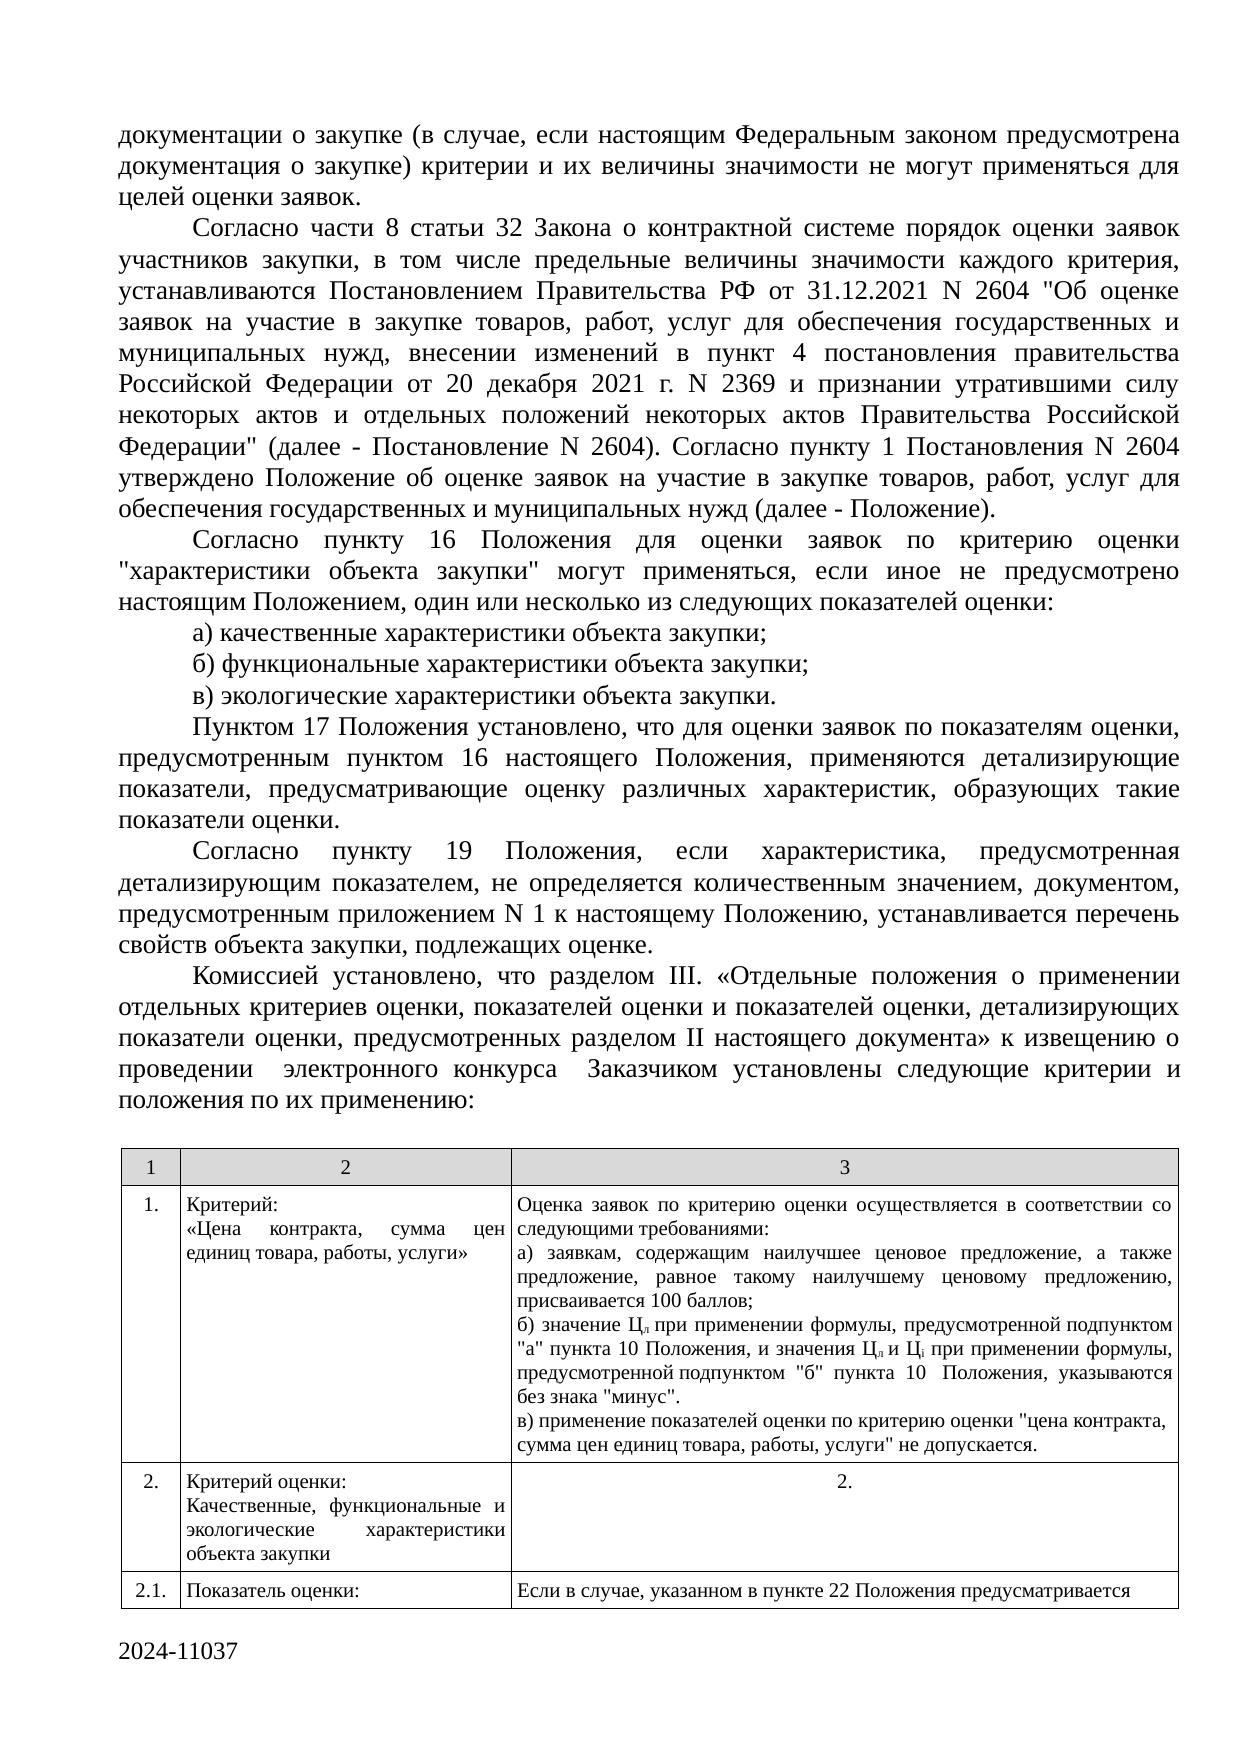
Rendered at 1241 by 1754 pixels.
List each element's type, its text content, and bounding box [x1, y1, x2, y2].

table_header 2 [181, 1149, 511, 1185]
table_header 1 [122, 1149, 180, 1185]
text а) качественные характеристики объекта закупки; [118, 616, 1181, 648]
table_cell Критерий оценки: Качественные, функциональные и экологические характеристики объекта закупки [181, 1463, 511, 1571]
table_cell 2. [122, 1463, 180, 1571]
table_header 3 [512, 1149, 1178, 1185]
text Согласно пункту 16 Положения для оценки заявок по критерию оценки "характеристики объекта закупки" могут применяться, если иное не предусмотрено настоящим Положением, один или несколько из следующих показателей оценки: [118, 523, 1181, 616]
text документации о закупке (в случае, если настоящим Федеральным законом предусмотрена документация о закупке) критерии и их величины значимости не могут применяться для целей оценки заявок. [118, 118, 1181, 212]
table_cell 1. [122, 1186, 180, 1462]
table_cell Оценка заявок по критерию оценки осуществляется в соответствии со следующими требованиями: а) заявкам, содержащим наилучшее ценовое предложение, а также предложение, равное такому наилучшему ценовому предложению, присваивается 100 баллов; б) значение Цл при применении формулы, предусмотренной подпунктом "а" пункта 10 Положения, и значения Цл и Цi при применении формулы, предусмотренной подпунктом "б" пункта 10 Положения, указываются без знака "минус". в) применение показателей оценки по критерию оценки "цена контракта, сумма цен единиц товара, работы, услуги" не допускается. [512, 1186, 1178, 1462]
table_cell Показатель оценки: [181, 1572, 511, 1607]
table_cell 2.1. [122, 1572, 180, 1607]
table_cell Критерий: «Цена контракта, сумма цен единиц товара, работы, услуги» [181, 1186, 511, 1462]
text Согласно пункту 19 Положения, если характеристика, предусмотренная детализирующим показателем, не определяется количественным значением, документом, предусмотренным приложением N 1 к настоящему Положению, устанавливается перечень свойств объекта закупки, подлежащих оценке. [118, 834, 1181, 959]
text б) функциональные характеристики объекта закупки; [118, 648, 1181, 679]
text в) экологические характеристики объекта закупки. [118, 679, 1181, 710]
table_cell 2. [512, 1463, 1178, 1571]
text Согласно части 8 статьи 32 Закона о контрактной системе порядок оценки заявок участников закупки, в том числе предельные величины значимости каждого критерия, устанавливаются Постановлением Правительства РФ от 31.12.2021 N 2604 "Об оценке заявок на участие в закупке товаров, работ, услуг для обеспечения государственных и муниципальных нужд, внесении изменений в пункт 4 постановления правительства Российской Федерации от 20 декабря 2021 г. N 2369 и признании утратившими силу некоторых актов и отдельных положений некоторых актов Правительства Российской Федерации" (далее - Постановление N 2604). Согласно пункту 1 Постановления N 2604 утверждено Положение об оценке заявок на участие в закупке товаров, работ, услуг для обеспечения государственных и муниципальных нужд (далее - Положение). [118, 212, 1181, 523]
text Комиссией установлено, что разделом III. «Отдельные положения о применении отдельных критериев оценки, показателей оценки и показателей оценки, детализирующих показатели оценки, предусмотренных разделом II настоящего документа» к извещению о проведении электронного конкурса Заказчиком установлены следующие критерии и положения по их применению: [118, 959, 1181, 1115]
table_cell Если в случае, указанном в пункте 22 Положения предусматривается [512, 1572, 1178, 1607]
text Пунктом 17 Положения установлено, что для оценки заявок по показателям оценки, предусмотренным пунктом 16 настоящего Положения, применяются детализирующие показатели, предусматривающие оценку различных характеристик, образующих такие показатели оценки. [118, 710, 1181, 834]
